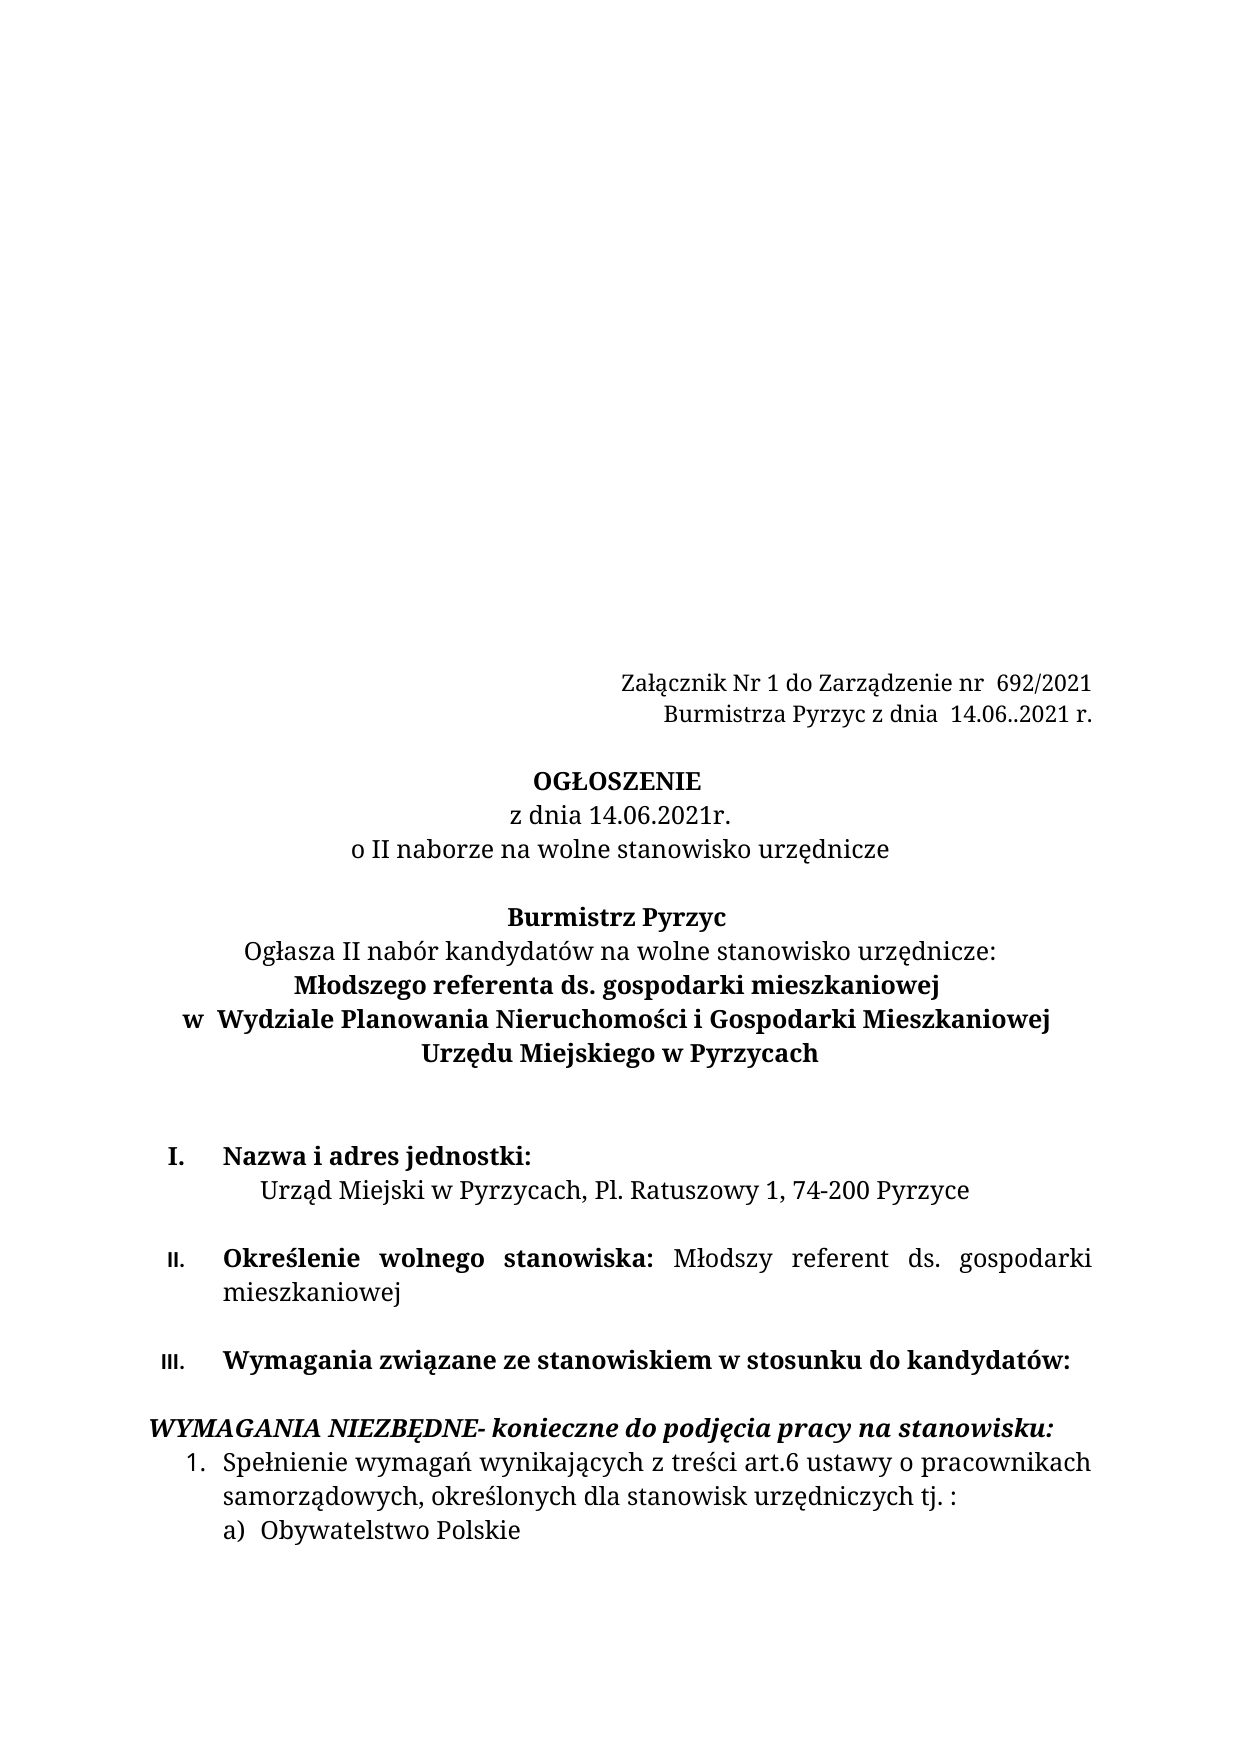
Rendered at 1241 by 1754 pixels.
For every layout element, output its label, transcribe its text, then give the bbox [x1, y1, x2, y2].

text Burmistrz Pyrzyc [148, 900, 1093, 934]
text Burmistrza Pyrzyc z dnia 14.06..2021 r. [148, 698, 1093, 729]
list Obywatelstwo Polskie [223, 1513, 1093, 1547]
list Wymagania związane ze stanowiskiem w stosunku do kandydatów: [185, 1343, 1093, 1377]
text Młodszego referenta ds. gospodarki mieszkaniowej w Wydziale Planowania Nieruchomości i Gospodarki Mieszkaniowej Urzędu Miejskiego w Pyrzycach [148, 968, 1093, 1070]
text Załącznik Nr 1 do Zarządzenie nr 692/2021 [148, 667, 1093, 698]
text WYMAGANIA NIEZBĘDNE- konieczne do podjęcia pracy na stanowisku: [148, 1411, 1093, 1445]
list Spełnienie wymagań wynikających z treści art.6 ustawy o pracownikach samorządowych, określonych dla stanowisk urzędniczych tj. : [185, 1445, 1093, 1513]
list Urząd Miejski w Pyrzycach, Pl. Ratuszowy 1, 74-200 Pyrzyce [260, 1172, 1093, 1206]
list Określenie wolnego stanowiska: Młodszy referent ds. gospodarki mieszkaniowej [185, 1241, 1093, 1309]
text Ogłasza II nabór kandydatów na wolne stanowisko urzędnicze: [148, 934, 1093, 968]
text OGŁOSZENIE [148, 764, 1093, 798]
text z dnia 14.06.2021r. [148, 798, 1093, 832]
text o II naborze na wolne stanowisko urzędnicze [148, 832, 1093, 866]
list Nazwa i adres jednostki: [185, 1138, 1093, 1172]
